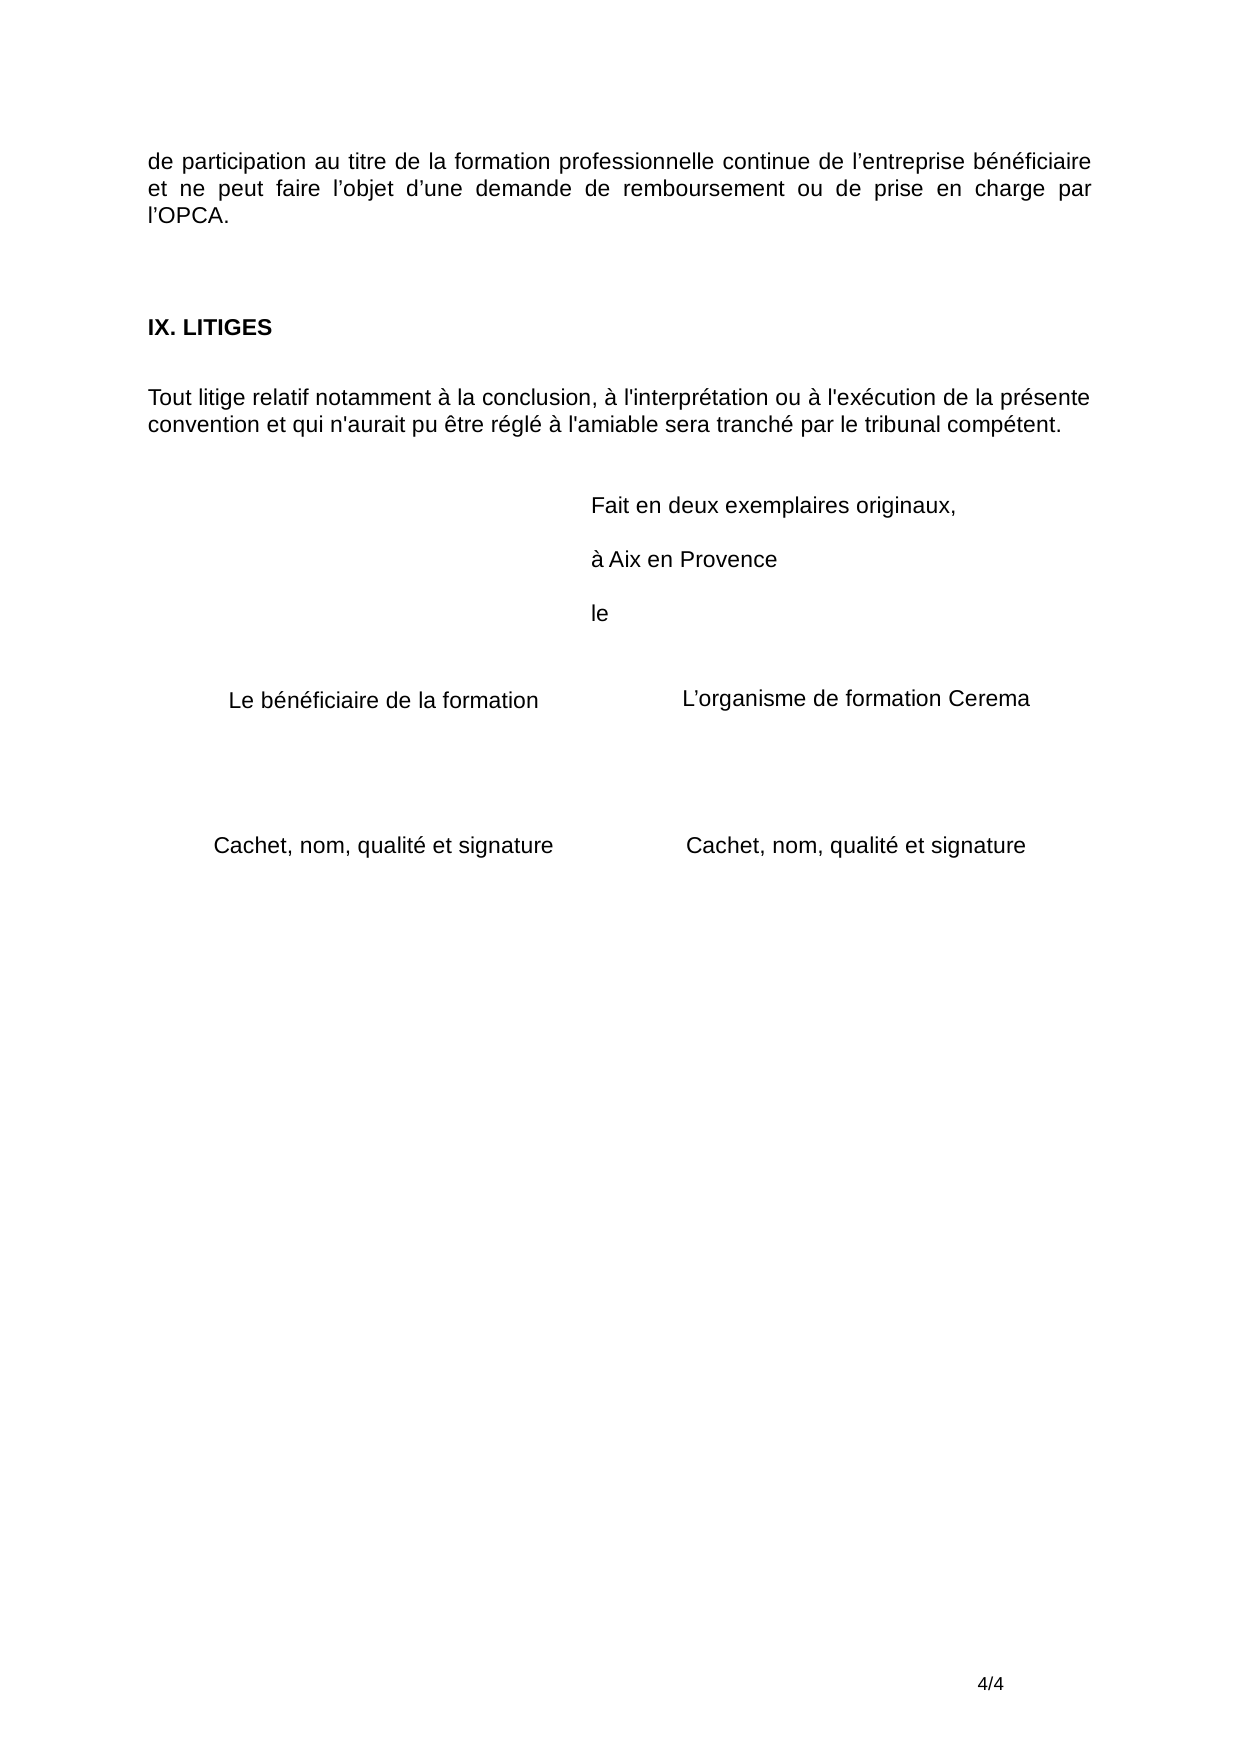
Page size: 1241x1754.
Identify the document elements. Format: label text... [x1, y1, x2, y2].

text de participation au titre de la formation professionnelle continue de l’entreprise bénéficiaire et ne peut faire l’objet d’une demande de remboursement ou de prise en charge par l’OPCA. [148, 148, 1093, 229]
text le [148, 599, 1093, 627]
text Fait en deux exemplaires originaux, [148, 491, 1093, 518]
subtitle LITIGES [148, 312, 1093, 341]
table_header L’organisme de formation Cerema [620, 681, 1093, 828]
text à Aix en Provence [148, 545, 1093, 572]
table_cell Cachet, nom, qualité et signature [148, 828, 620, 889]
table_header Le bénéficiaire de la formation [148, 681, 620, 828]
table_cell Cachet, nom, qualité et signature [620, 828, 1093, 889]
text Tout litige relatif notamment à la conclusion, à l'interprétation ou à l'exécution de la présente convention et qui n'aurait pu être réglé à l'amiable sera tranché par le tribunal compétent. [148, 383, 1093, 437]
